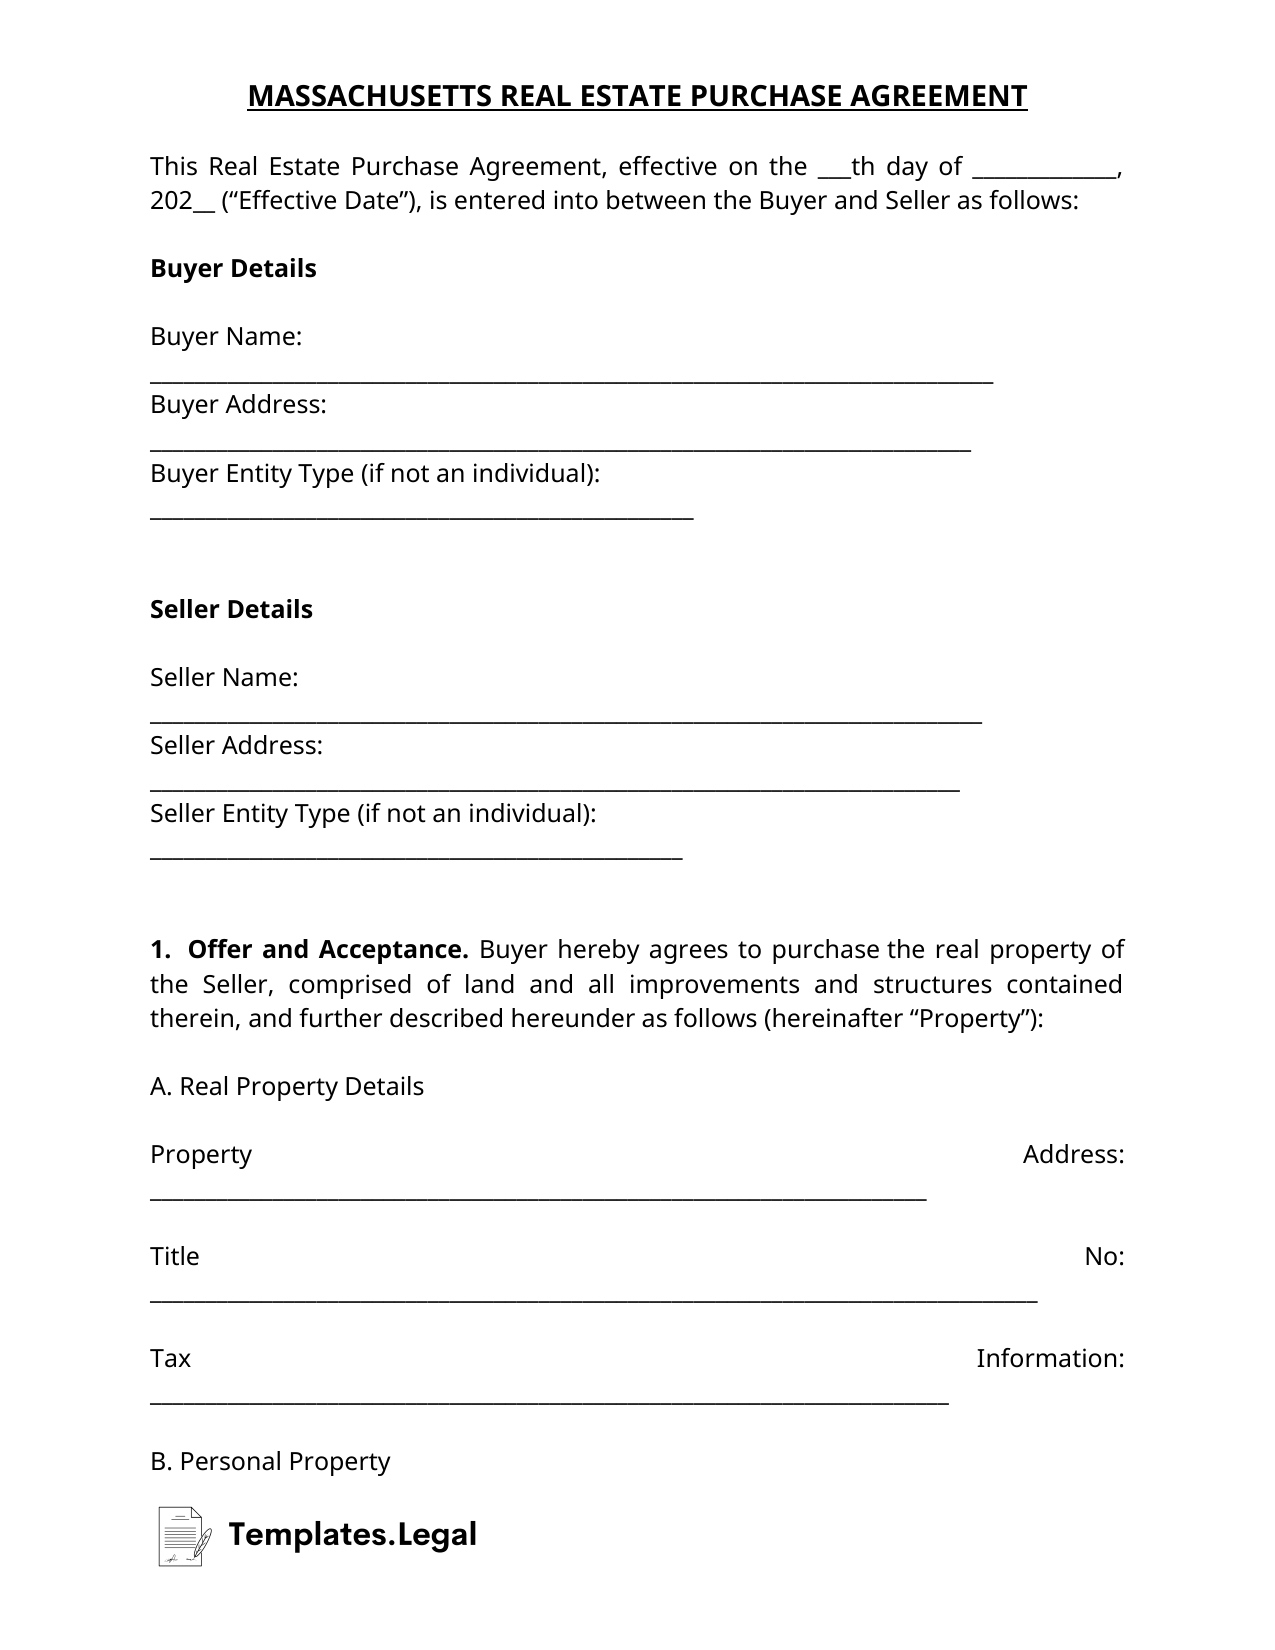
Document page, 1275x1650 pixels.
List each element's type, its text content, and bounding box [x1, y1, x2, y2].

text Tax Information: ________________________________________________________________________ [150, 1341, 1125, 1409]
text Seller Details [150, 592, 1125, 626]
text Seller Entity Type (if not an individual): ________________________________________________ [150, 796, 1125, 864]
text Title No: ________________________________________________________________________________ [150, 1239, 1125, 1307]
text 1. Offer and Acceptance. Buyer hereby agrees to purchase the real property of the Seller, comprised of land and all improvements and structures contained therein, and further described hereunder as follows (hereinafter “Property”): [150, 932, 1125, 1034]
text This Real Estate Purchase Agreement, effective on the ___th day of _____________, 202__ (“Effective Date”), is entered into between the Buyer and Seller as follows: [150, 149, 1125, 217]
text Seller Name: ___________________________________________________________________________ [150, 660, 1125, 728]
text B. Personal Property [150, 1443, 1125, 1477]
text MASSACHUSETTS REAL ESTATE PURCHASE AGREEMENT [150, 75, 1125, 115]
text Seller Address: _________________________________________________________________________ [150, 728, 1125, 796]
text Buyer Entity Type (if not an individual): _________________________________________________ [150, 455, 1125, 523]
text Buyer Address: __________________________________________________________________________ [150, 387, 1125, 455]
text Buyer Name: ____________________________________________________________________________ [150, 319, 1125, 387]
text Property Address: ______________________________________________________________________ [150, 1137, 1125, 1205]
text A. Real Property Details [150, 1068, 1125, 1102]
text Buyer Details [150, 251, 1125, 285]
